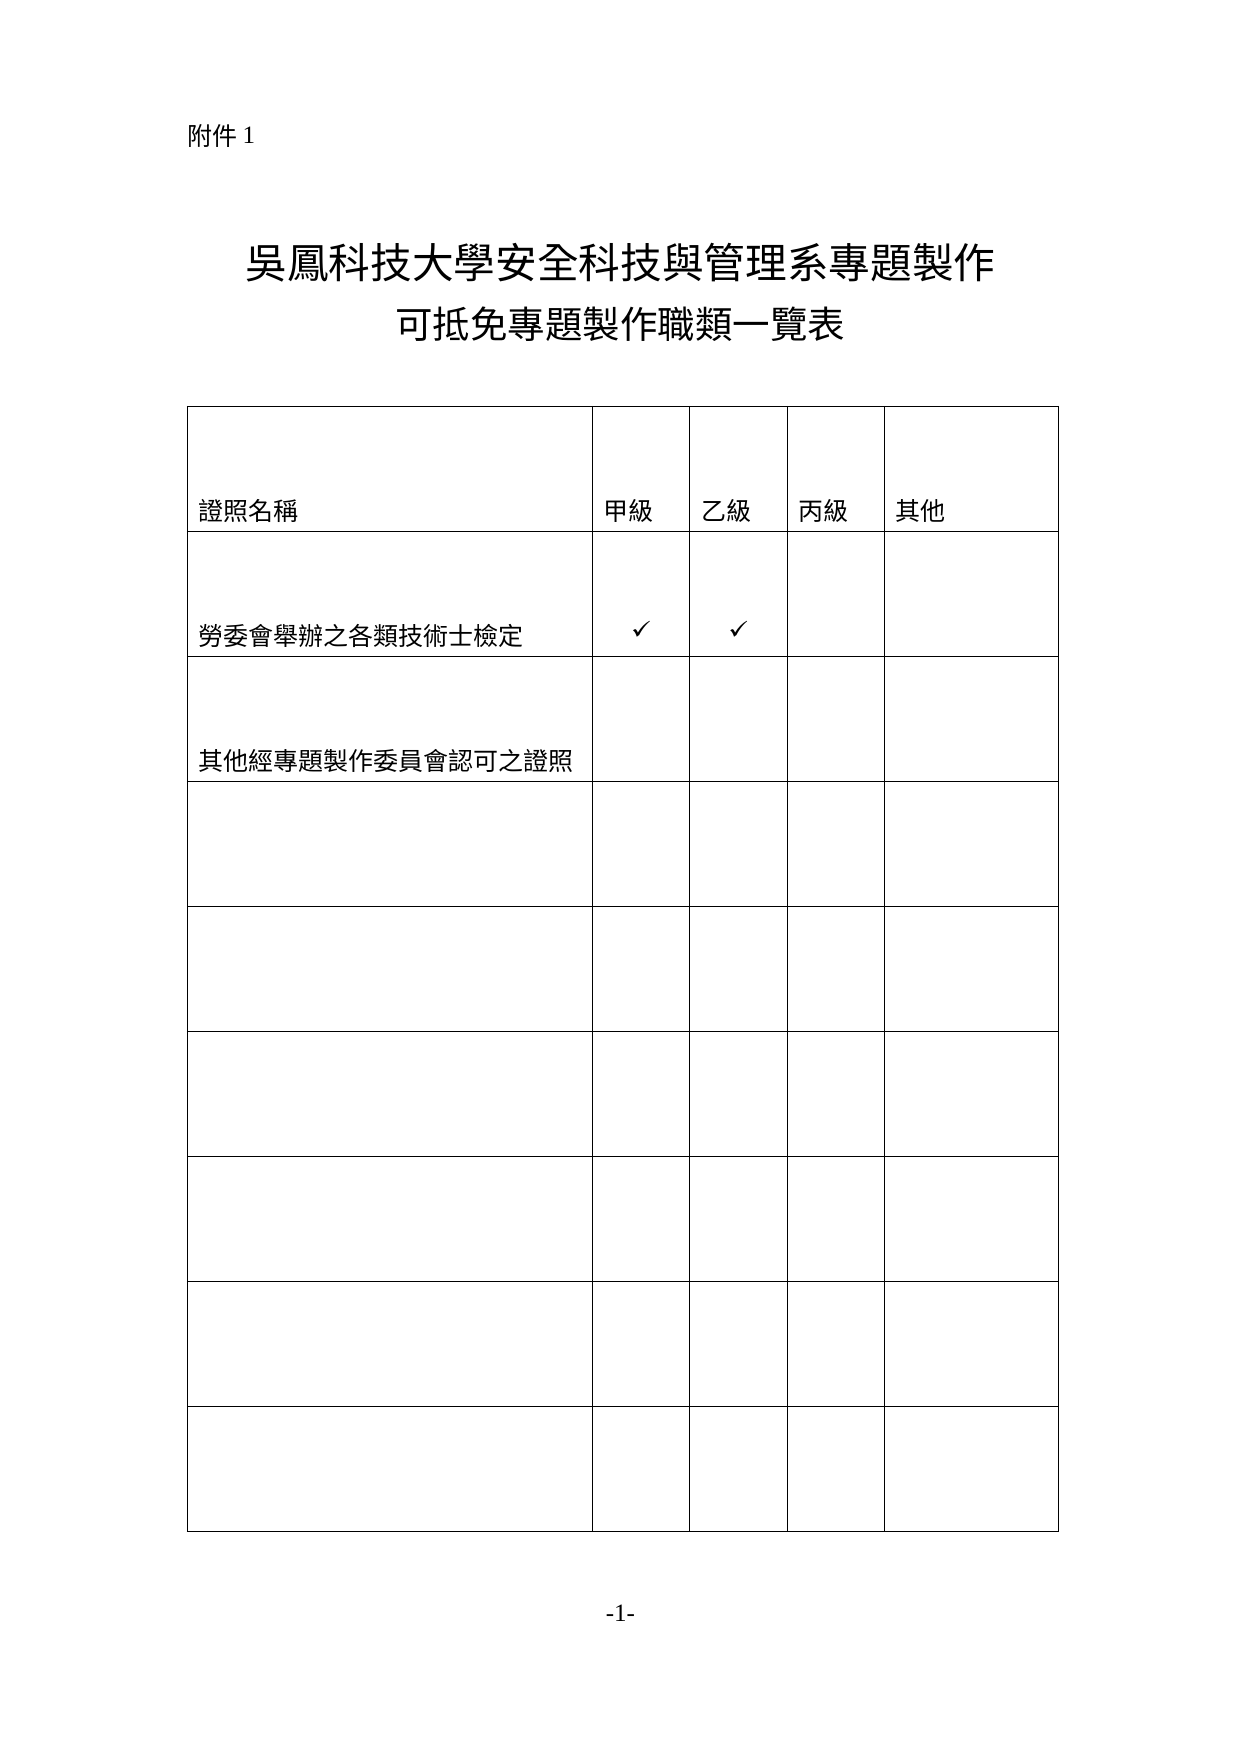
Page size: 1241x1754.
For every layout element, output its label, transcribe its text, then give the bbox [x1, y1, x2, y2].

table_cell [690, 1032, 787, 1156]
table_cell [593, 1282, 689, 1406]
table_cell [788, 1407, 884, 1531]
table_cell [690, 1157, 787, 1281]
table_cell [885, 1157, 1058, 1281]
table_header 甲級 [593, 407, 689, 531]
table_cell [788, 532, 884, 656]
text 可抵免專題製作職類一覽表 [187, 281, 1053, 343]
table_cell [188, 782, 592, 906]
table_cell [788, 782, 884, 906]
table_cell 勞委會舉辦之各類技術士檢定 [188, 532, 592, 656]
table_cell [593, 907, 689, 1031]
table_cell [788, 1157, 884, 1281]
table_cell [788, 907, 884, 1031]
table_cell [690, 782, 787, 906]
table_cell [593, 1407, 689, 1531]
table_cell [788, 657, 884, 781]
table_cell [188, 1282, 592, 1406]
table_cell [885, 532, 1058, 656]
table_cell [690, 657, 787, 781]
table_cell [188, 1407, 592, 1531]
table_cell [885, 657, 1058, 781]
table_cell [885, 782, 1058, 906]
table_cell [188, 1032, 592, 1156]
table_cell [188, 907, 592, 1031]
table_cell [690, 907, 787, 1031]
table_cell [593, 1157, 689, 1281]
table_cell [885, 907, 1058, 1031]
table_cell [593, 657, 689, 781]
table_header 丙級 [788, 407, 884, 531]
table_cell [885, 1407, 1058, 1531]
table_header 其他 [885, 407, 1058, 531]
table_cell [885, 1282, 1058, 1406]
table_cell  [690, 532, 787, 656]
table_header 乙級 [690, 407, 787, 531]
table_cell [690, 1407, 787, 1531]
table_cell  [593, 532, 689, 656]
text 附件1 [187, 93, 1053, 156]
table_cell 其他經專題製作委員會認可之證照 [188, 657, 592, 781]
table_cell [788, 1282, 884, 1406]
table_cell [885, 1032, 1058, 1156]
table_header 證照名稱 [188, 407, 592, 531]
text 吳鳳科技大學安全科技與管理系專題製作 [187, 218, 1053, 281]
table_cell [593, 1032, 689, 1156]
table_cell [788, 1032, 884, 1156]
table_cell [188, 1157, 592, 1281]
table_cell [690, 1282, 787, 1406]
table_cell [593, 782, 689, 906]
